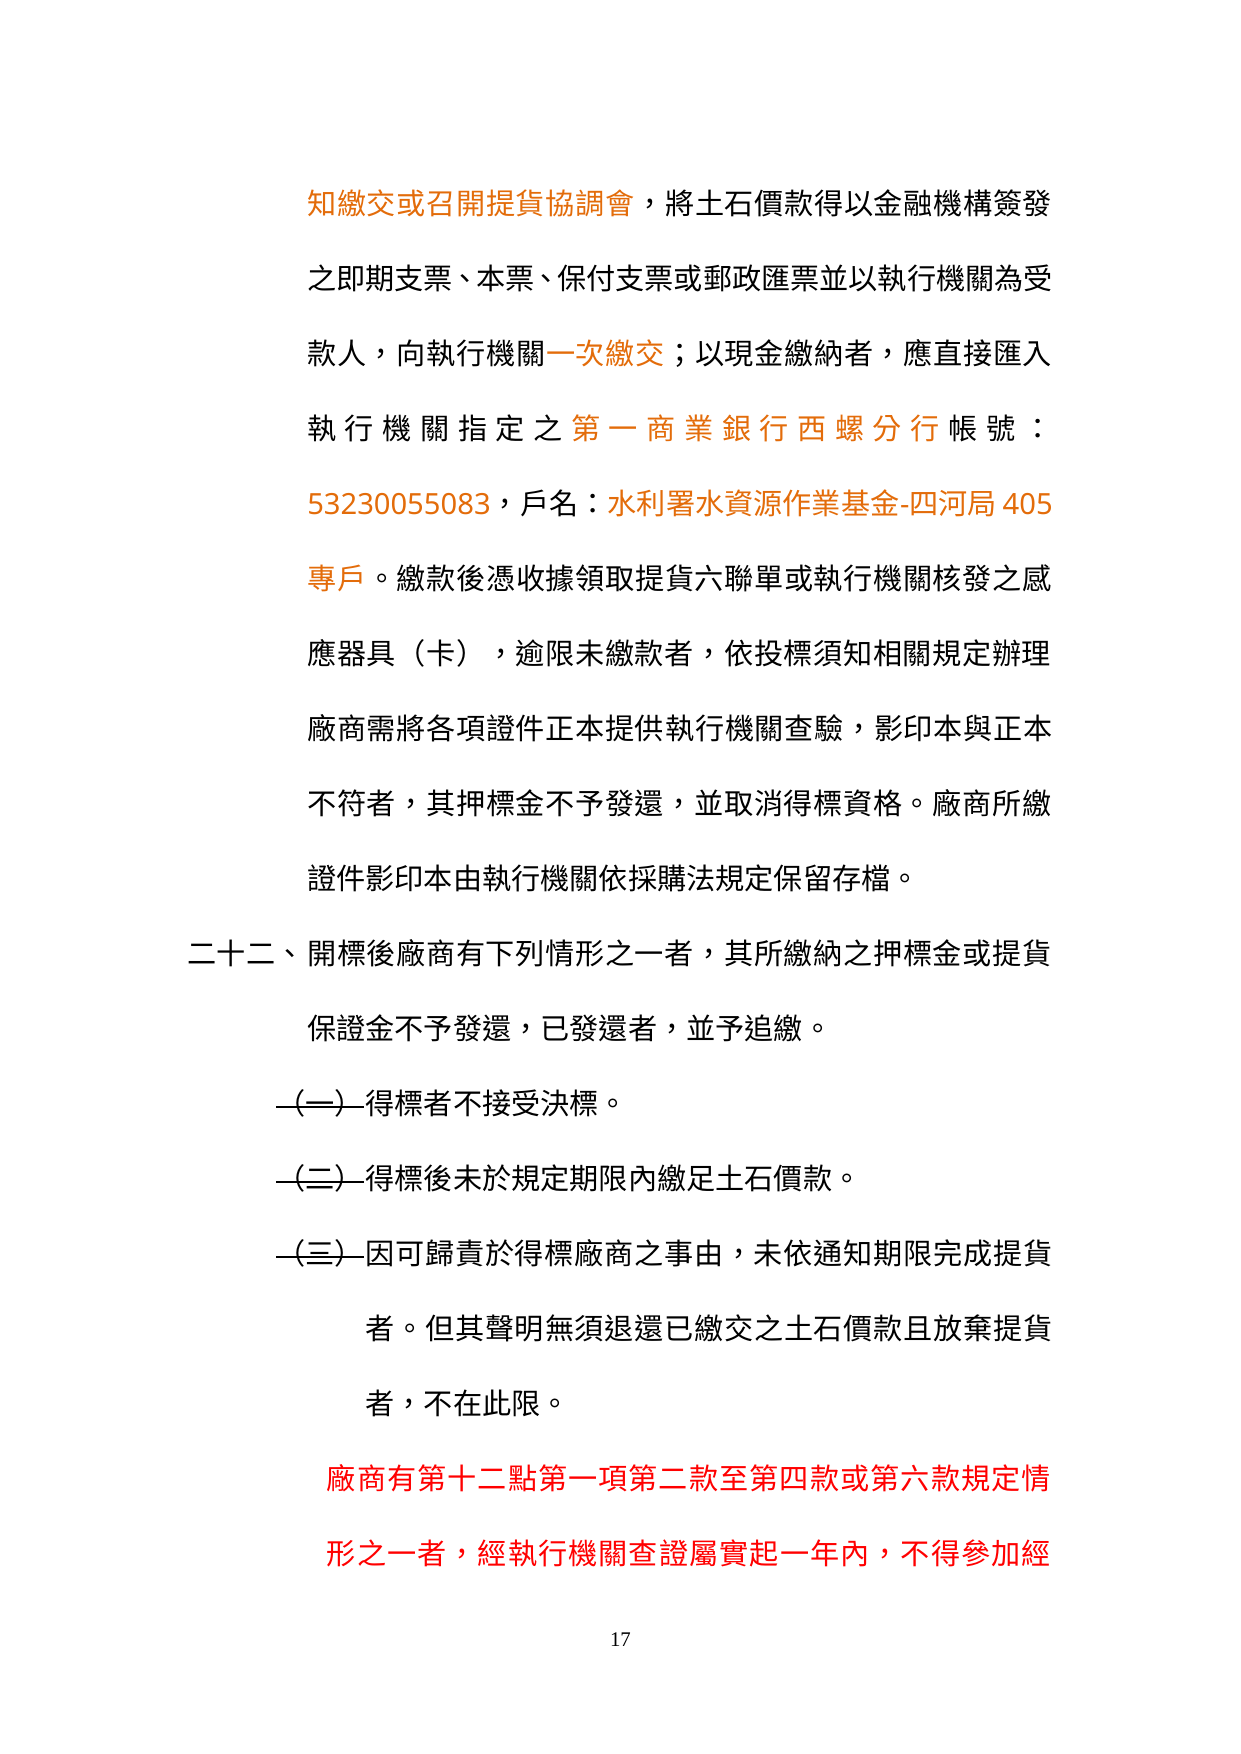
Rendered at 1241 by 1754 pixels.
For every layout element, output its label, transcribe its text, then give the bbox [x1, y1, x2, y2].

list 得標者不接受決標。 [276, 1064, 1053, 1139]
list 得標廠商依其標價高提順序提貨為原則，土石價款應依招標公告規定之期限繳交，如有特殊情事，得由機關另行通知繳交或召開提貨協調會，將土石價款得以金融機構簽發之即期支票、本票、保付支票或郵政匯票並以執行機關為受款人，向執行機關一次繳交；以現金繳納者，應直接匯入執行機關指定之第一商業銀行西螺分行帳號：53230055083，戶名：水利署水資源作業基金-四河局405專戶。繳款後憑收據領取提貨六聯單或執行機關核發之感應器具（卡），逾限未繳款者，依投標須知相關規定辦理。廠商需將各項證件正本提供執行機關查驗，影印本與正本不符者，其押標金不予發還，並取消得標資格。廠商所繳證件影印本由執行機關依採購法規定保留存檔。 [187, 164, 1053, 914]
text 廠商有第十二點第一項第二款至第四款或第六款規定情形之一者，經執行機關查證屬實起一年內，不得參加經 [327, 1439, 1053, 1589]
list 因可歸責於得標廠商之事由，未依通知期限完成提貨者。但其聲明無須退還已繳交之土石價款且放棄提貨者，不在此限。 [276, 1214, 1053, 1439]
list 得標後未於規定期限內繳足土石價款。 [276, 1139, 1053, 1214]
list 開標後廠商有下列情形之一者，其所繳納之押標金或提貨保證金不予發還，已發還者，並予追繳。 [187, 914, 1053, 1064]
